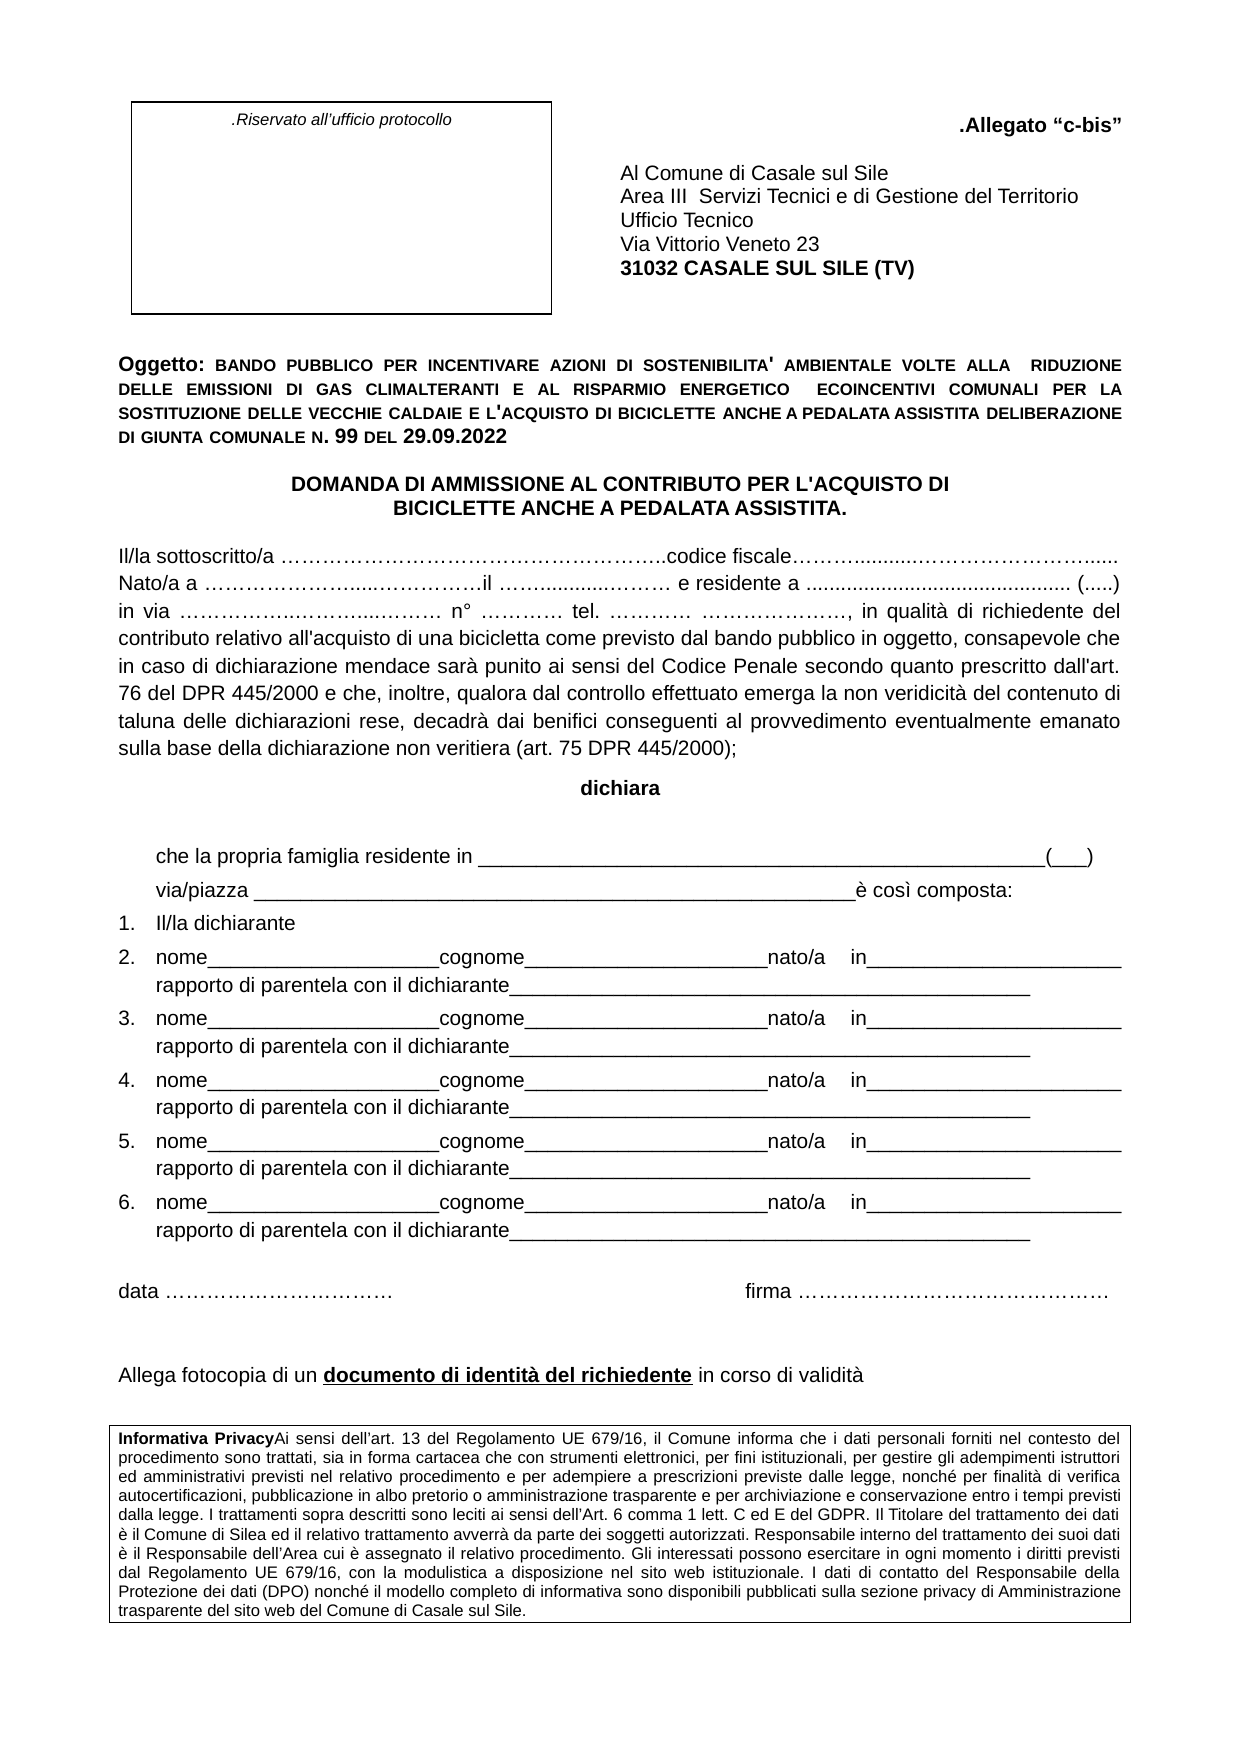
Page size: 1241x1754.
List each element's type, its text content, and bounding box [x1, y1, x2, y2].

text Via Vittorio Veneto 23 [620, 232, 1122, 256]
text Ufficio Tecnico [620, 208, 1122, 232]
list Il/la dichiarante [118, 911, 1122, 935]
list che la propria famiglia residente in _________________________________________________(___) [118, 844, 1122, 868]
text 31032 CASALE SUL SILE (TV) [620, 256, 1122, 280]
text Al Comune di Casale sul Sile [620, 160, 1122, 184]
text Oggetto: bando pubblico per incentivare azioni di sostenibilita' ambientale volte alla riduzione delle emissioni di gas climalteranti e al risparmio energetico ecoincentivi comunali per la sostituzione delle vecchie caldaie e l'acquisto di biciclette ANCHE A PEDALATA ASSISTITA deliberazione di giunta comunale n. 99 del 29.09.2022 [118, 352, 1122, 448]
list via/piazza ____________________________________________________è così composta: [118, 877, 1122, 901]
list nome____________________cognome_____________________nato/a in______________________ rapporto di parentela con il dichiarante_____________________________________________ [118, 1190, 1122, 1241]
text Il/la sottoscritto/a ………………………………………………..codice fiscale………...........……………………...... [118, 544, 1122, 568]
text dichiara [118, 776, 1122, 800]
text Allega fotocopia di un documento di identità del richiedente in corso di validità [118, 1363, 1122, 1387]
text BICICLETTE ANCHE A PEDALATA ASSISTITA. [118, 496, 1122, 520]
list nome____________________cognome_____________________nato/a in______________________ rapporto di parentela con il dichiarante_____________________________________________ [118, 1006, 1122, 1058]
list nome____________________cognome_____________________nato/a in______________________ rapporto di parentela con il dichiarante_____________________________________________ [118, 945, 1122, 996]
text data …………………………… firma ……………………………………… [118, 1279, 1122, 1303]
text Nato/a a ………………….....……………il ……............……… e residente a .............................................. (.....) in via ……………..………....……… n° ………… tel. ………… …………………, in qualità di richiedente del contributo relativo all'acquisto di una bicicletta come previsto dal bando pubblico in oggetto, consapevole che in caso di dichiarazione mendace sarà punito ai sensi del Codice Penale secondo quanto prescritto dall'art. 76 del DPR 445/2000 e che, inoltre, qualora dal controllo effettuato emerga la non veridicità del contenuto di taluna delle dichiarazioni rese, decadrà dai benifici conseguenti al provvedimento eventualmente emanato sulla base della dichiarazione non veritiera (art. 75 DPR 445/2000); [118, 571, 1122, 760]
list nome____________________cognome_____________________nato/a in______________________ rapporto di parentela con il dichiarante_____________________________________________ [118, 1067, 1122, 1119]
text DOMANDA DI AMMISSIONE AL CONTRIBUTO PER L'ACQUISTO DI [118, 472, 1122, 496]
subtitle Riservato all’ufficio protocollo [147, 110, 536, 129]
text Area III Servizi Tecnici e di Gestione del Territorio [620, 184, 1122, 208]
list nome____________________cognome_____________________nato/a in______________________ rapporto di parentela con il dichiarante_____________________________________________ [118, 1129, 1122, 1180]
text Informativa PrivacyAi sensi dell’art. 13 del Regolamento UE 679/16, il Comune informa che i dati personali forniti nel contesto del procedimento sono trattati, sia in forma cartacea che con strumenti elettronici, per fini istituzionali, per gestire gli adempimenti istruttori ed amministrativi previsti nel relativo procedimento e per adempiere a prescrizioni previste dalle legge, nonché per finalità di verifica autocertificazioni, pubblicazione in albo pretorio o amministrazione trasparente e per archiviazione e conservazione entro i tempi previsti dalla legge. I trattamenti sopra descritti sono leciti ai sensi dell’Art. 6 comma 1 lett. C ed E del GDPR. Il Titolare del trattamento dei dati è il Comune di Silea ed il relativo trattamento avverrà da parte dei soggetti autorizzati. Responsabile interno del trattamento dei suoi dati è il Responsabile dell’Area cui è assegnato il relativo procedimento. Gli interessati possono esercitare in ogni momento i diritti previsti dal Regolamento UE 679/16, con la modulistica a disposizione nel sito web istituzionale. I dati di contatto del Responsabile della Protezione dei dati (DPO) nonché il modello completo di informativa sono disponibili pubblicati sulla sezione privacy di Amministrazione trasparente del sito web del Comune di Casale sul Sile. [110, 1426, 1130, 1622]
subtitle Allegato “c-bis” [552, 112, 1122, 136]
